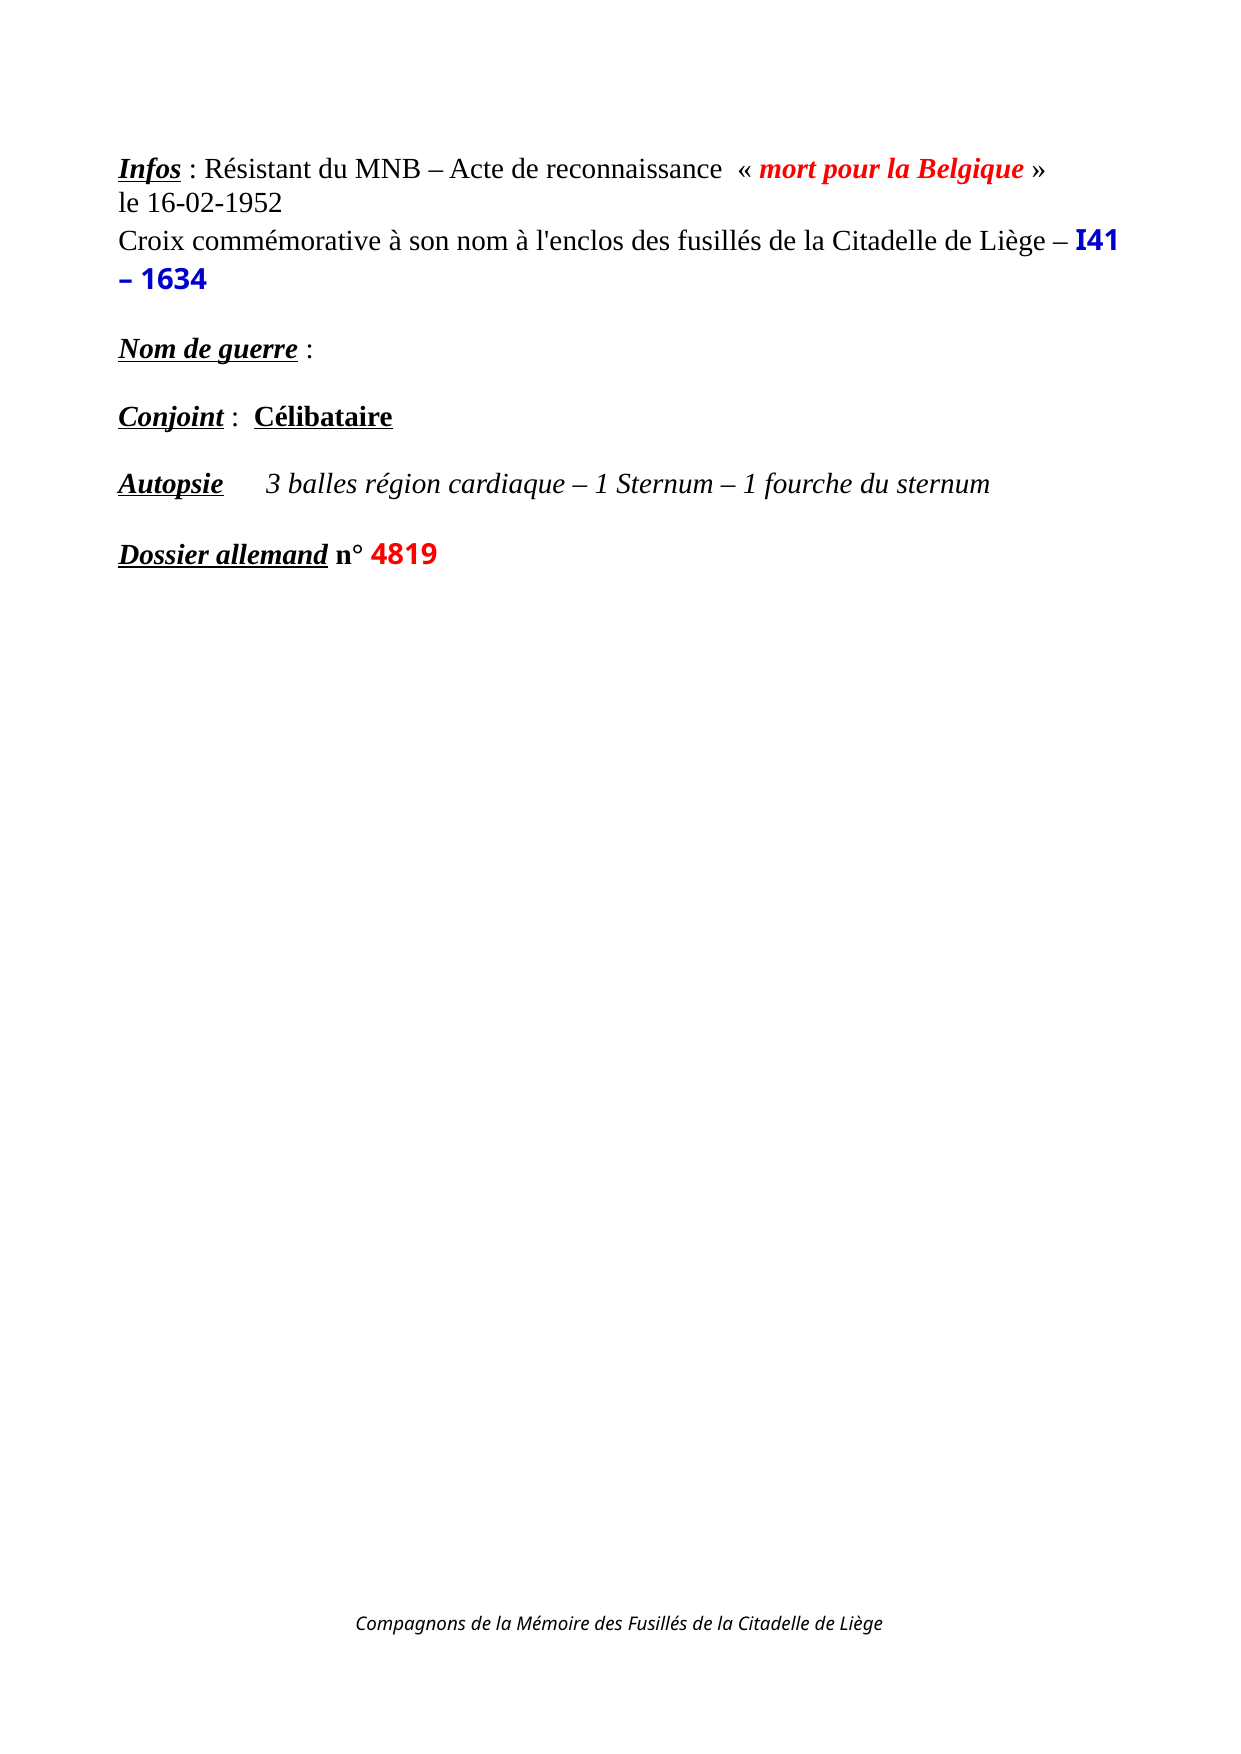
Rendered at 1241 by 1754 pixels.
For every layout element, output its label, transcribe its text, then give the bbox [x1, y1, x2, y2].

text Autopsie 3 balles région cardiaque – 1 Sternum – 1 fourche du sternum [118, 466, 1122, 499]
text Nom de guerre : [118, 332, 1122, 365]
text Dossier allemand n° 4819 [118, 533, 1122, 573]
text Infos : Résistant du MNB – Acte de reconnaissance « mort pour la Belgique » le 16-02-1952 Croix commémorative à son nom à l'enclos des fusillés de la Citadelle de Liège – I41 – 1634 [118, 152, 1122, 298]
text Conjoint : Célibataire [118, 399, 1122, 432]
